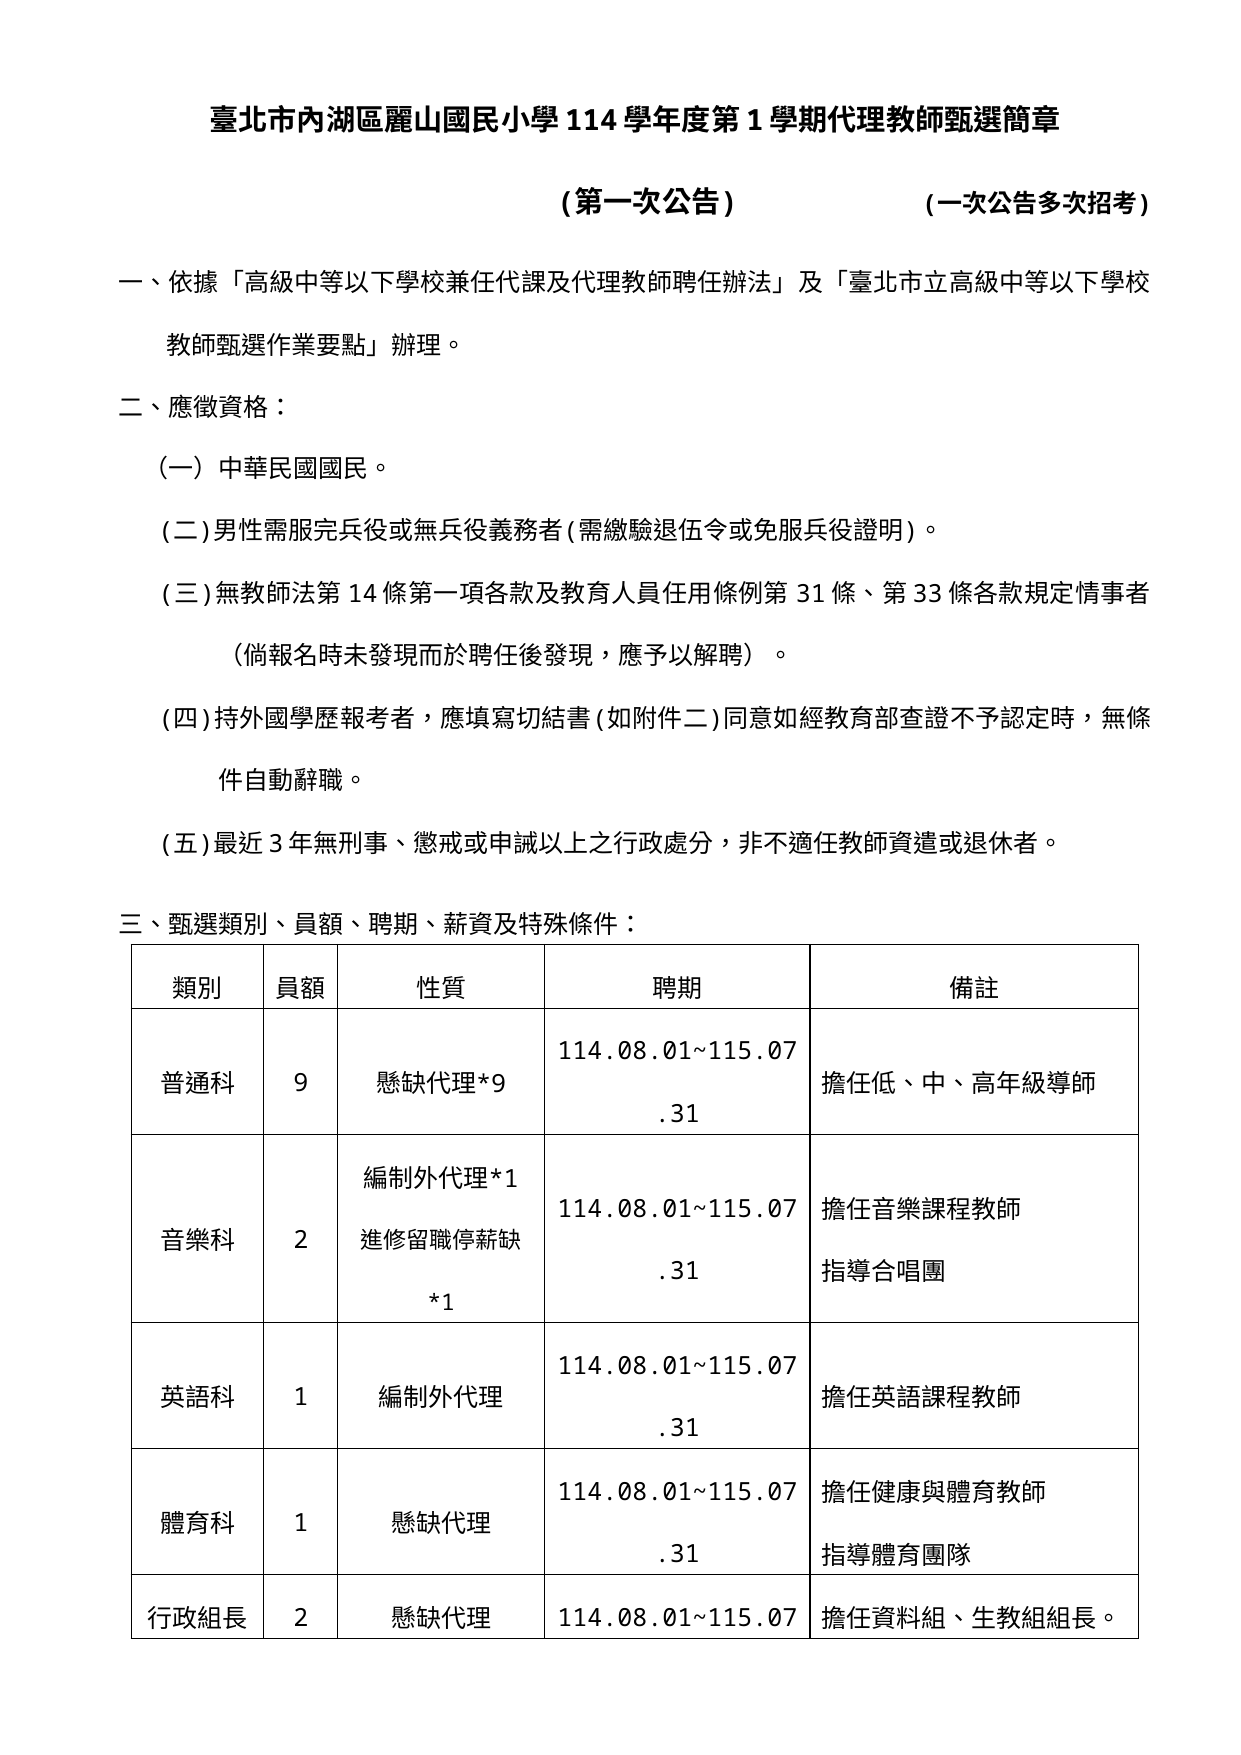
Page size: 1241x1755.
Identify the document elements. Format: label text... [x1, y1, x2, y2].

table_cell 擔任健康與體育教師 指導體育團隊 [811, 1449, 1138, 1574]
table_cell 擔任音樂課程教師 指導合唱團 [811, 1135, 1138, 1322]
table_header 備註 [811, 945, 1138, 1007]
table_cell 普通科 [132, 1009, 263, 1133]
table_header 員額 [264, 945, 337, 1007]
table_cell 懸缺代理 [338, 1449, 544, 1574]
table_header 性質 [338, 945, 544, 1007]
table_cell 懸缺代理*9 [338, 1009, 544, 1133]
text (四)持外國學歷報考者，應填寫切結書(如附件二)同意如經教育部查證不予認定時，無條件自動辭職。 [143, 675, 1152, 800]
table_cell 編制外代理*1 進修留職停薪缺*1 [338, 1135, 544, 1322]
table_cell 編制外代理 [338, 1323, 544, 1448]
table_cell 114.08.01~115.07.31 [545, 1323, 809, 1448]
table_cell 音樂科 [132, 1135, 263, 1322]
table_cell 英語科 [132, 1323, 263, 1448]
table_cell 行政組長 [132, 1575, 263, 1638]
table_cell 擔任英語課程教師 [811, 1323, 1138, 1448]
table_cell 114.08.01~115.07 [545, 1575, 809, 1638]
table_header 聘期 [545, 945, 809, 1007]
table_cell 1 [264, 1323, 337, 1448]
table_cell 懸缺代理 [338, 1575, 544, 1638]
text 三、甄選類別、員額、聘期、薪資及特殊條件： [118, 881, 1152, 944]
text 一、依據「高級中等以下學校兼任代課及代理教師聘任辦法」及「臺北市立高級中等以下學校教師甄選作業要點」辦理。 [118, 239, 1152, 364]
table_cell 體育科 [132, 1449, 263, 1574]
table_cell 114.08.01~115.07.31 [545, 1449, 809, 1574]
table_cell 114.08.01~115.07.31 [545, 1135, 809, 1322]
text 二、應徵資格： [118, 383, 1152, 425]
table_cell 2 [264, 1575, 337, 1638]
table_cell 擔任低、中、高年級導師 [811, 1009, 1138, 1133]
text (五)最近3年無刑事、懲戒或申誡以上之行政處分，非不適任教師資遣或退休者。 [143, 800, 1152, 862]
text 臺北市內湖區麗山國民小學114學年度第1學期代理教師甄選簡章 [118, 77, 1152, 139]
text (二)男性需服完兵役或無兵役義務者(需繳驗退伍令或免服兵役證明)。 [143, 487, 1152, 550]
table_header 類別 [132, 945, 263, 1007]
text (第一次公告) (一次公告多次招考) [118, 158, 1152, 220]
table_cell 1 [264, 1449, 337, 1574]
table_cell 2 [264, 1135, 337, 1322]
text （一）中華民國國民。 [143, 425, 1152, 487]
table_cell 9 [264, 1009, 337, 1133]
table_cell 114.08.01~115.07.31 [545, 1009, 809, 1133]
table_cell 擔任資料組、生教組組長。 [811, 1575, 1138, 1638]
text (三)無教師法第14條第一項各款及教育人員任用條例第31條、第33條各款規定情事者（倘報名時未發現而於聘任後發現，應予以解聘）。 [143, 550, 1152, 675]
